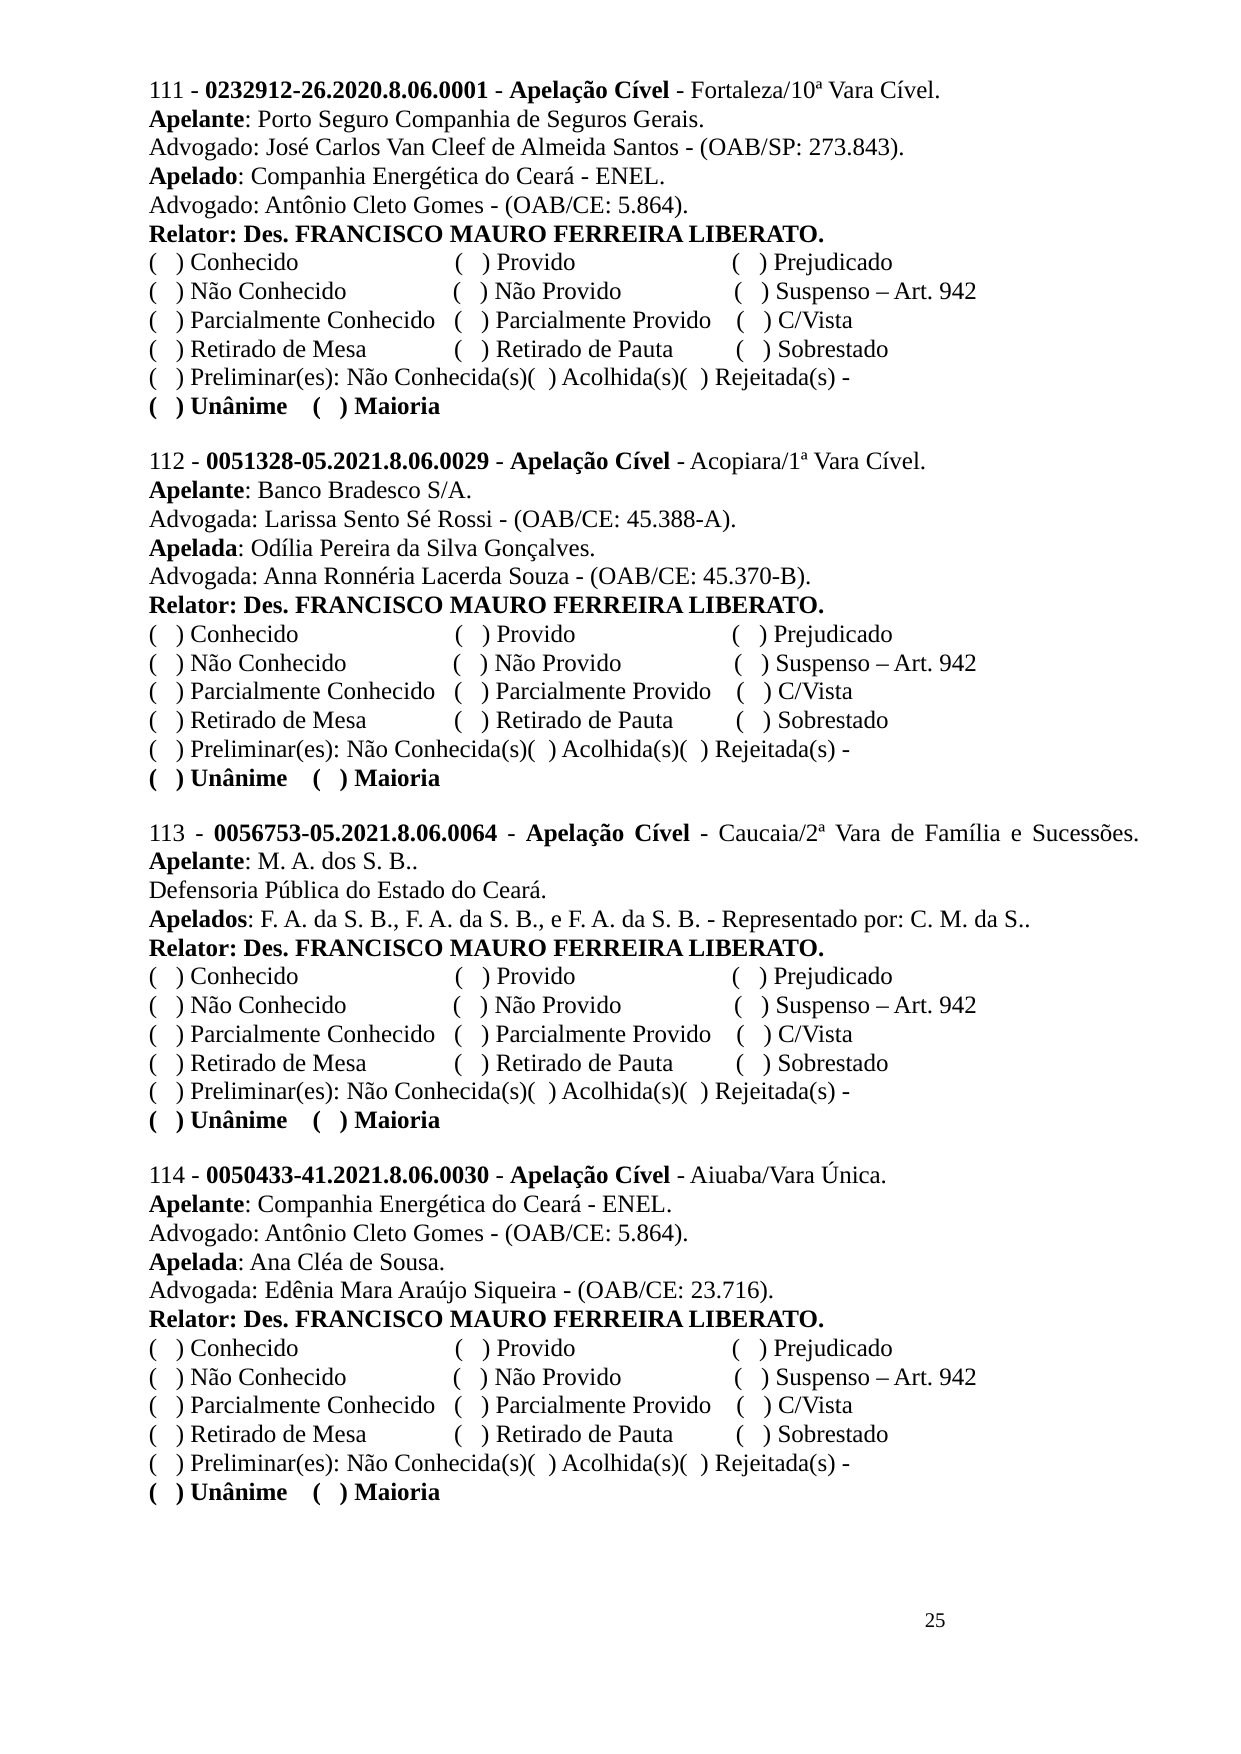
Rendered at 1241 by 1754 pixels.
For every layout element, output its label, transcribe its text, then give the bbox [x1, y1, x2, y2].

text 114 - 0050433-41.2021.8.06.0030 - Apelação Cível - Aiuaba/Vara Única. [148, 1160, 1141, 1189]
text Relator: Des. FRANCISCO MAURO FERREIRA LIBERATO. [148, 933, 1141, 961]
text ( ) Conhecido ( ) Provido ( ) Prejudicado [148, 619, 1141, 648]
text Advogado: Antônio Cleto Gomes - (OAB/CE: 5.864). [148, 190, 1141, 219]
text ( ) Conhecido ( ) Provido ( ) Prejudicado [148, 247, 1141, 276]
text Advogada: Anna Ronnéria Lacerda Souza - (OAB/CE: 45.370-B). [148, 561, 1141, 590]
text Advogado: Antônio Cleto Gomes - (OAB/CE: 5.864). [148, 1218, 1141, 1247]
text ( ) Não Conhecido ( ) Não Provido ( ) Suspenso – Art. 942 [148, 990, 1158, 1019]
text Advogada: Edênia Mara Araújo Siqueira - (OAB/CE: 23.716). [148, 1275, 1141, 1304]
text ( ) Parcialmente Conhecido ( ) Parcialmente Provido ( ) C/Vista [148, 676, 1158, 705]
text Relator: Des. FRANCISCO MAURO FERREIRA LIBERATO. [148, 1304, 1141, 1333]
text Apelante: Porto Seguro Companhia de Seguros Gerais. [148, 104, 1141, 132]
text ( ) Parcialmente Conhecido ( ) Parcialmente Provido ( ) C/Vista [148, 305, 1158, 334]
text ( ) Unânime ( ) Maioria [148, 391, 1158, 420]
text Apelante: Banco Bradesco S/A. [148, 475, 1141, 504]
text ( ) Conhecido ( ) Provido ( ) Prejudicado [148, 961, 1141, 990]
text ( ) Retirado de Mesa ( ) Retirado de Pauta ( ) Sobrestado [148, 705, 1158, 734]
text ( ) Unânime ( ) Maioria [148, 1477, 1158, 1505]
text ( ) Retirado de Mesa ( ) Retirado de Pauta ( ) Sobrestado [148, 1048, 1158, 1076]
text ( ) Unânime ( ) Maioria [148, 763, 1158, 791]
text Apelante: Companhia Energética do Ceará - ENEL. [148, 1189, 1141, 1218]
text Relator: Des. FRANCISCO MAURO FERREIRA LIBERATO. [148, 590, 1141, 619]
text Apelados: F. A. da S. B., F. A. da S. B., e F. A. da S. B. - Representado por: C. M. da S.. [148, 904, 1141, 933]
text ( ) Preliminar(es): Não Conhecida(s)( ) Acolhida(s)( ) Rejeitada(s) - [148, 1448, 1158, 1477]
text 111 - 0232912-26.2020.8.06.0001 - Apelação Cível - Fortaleza/10ª Vara Cível. [148, 75, 1141, 104]
text ( ) Unânime ( ) Maioria [148, 1105, 1158, 1134]
text ( ) Preliminar(es): Não Conhecida(s)( ) Acolhida(s)( ) Rejeitada(s) - [148, 734, 1158, 763]
text Apelada: Ana Cléa de Sousa. [148, 1247, 1141, 1275]
text ( ) Retirado de Mesa ( ) Retirado de Pauta ( ) Sobrestado [148, 1419, 1158, 1448]
text ( ) Preliminar(es): Não Conhecida(s)( ) Acolhida(s)( ) Rejeitada(s) - [148, 1076, 1158, 1105]
text ( ) Não Conhecido ( ) Não Provido ( ) Suspenso – Art. 942 [148, 1362, 1158, 1390]
text ( ) Preliminar(es): Não Conhecida(s)( ) Acolhida(s)( ) Rejeitada(s) - [148, 362, 1158, 391]
text ( ) Parcialmente Conhecido ( ) Parcialmente Provido ( ) C/Vista [148, 1019, 1158, 1048]
text Advogado: José Carlos Van Cleef de Almeida Santos - (OAB/SP: 273.843). [148, 132, 1141, 161]
text Apelado: Companhia Energética do Ceará - ENEL. [148, 161, 1141, 190]
text Relator: Des. FRANCISCO MAURO FERREIRA LIBERATO. [148, 219, 1141, 247]
text ( ) Não Conhecido ( ) Não Provido ( ) Suspenso – Art. 942 [148, 648, 1158, 676]
text 113 - 0056753-05.2021.8.06.0064 - Apelação Cível - Caucaia/2ª Vara de Família e Sucessões. Apelante: M. A. dos S. B.. [148, 818, 1141, 875]
text ( ) Não Conhecido ( ) Não Provido ( ) Suspenso – Art. 942 [148, 276, 1158, 305]
text Advogada: Larissa Sento Sé Rossi - (OAB/CE: 45.388-A). [148, 504, 1141, 533]
text ( ) Retirado de Mesa ( ) Retirado de Pauta ( ) Sobrestado [148, 334, 1158, 362]
text Apelada: Odília Pereira da Silva Gonçalves. [148, 533, 1141, 561]
text ( ) Conhecido ( ) Provido ( ) Prejudicado [148, 1333, 1141, 1362]
text 112 - 0051328-05.2021.8.06.0029 - Apelação Cível - Acopiara/1ª Vara Cível. [148, 446, 1141, 475]
text ( ) Parcialmente Conhecido ( ) Parcialmente Provido ( ) C/Vista [148, 1390, 1158, 1419]
text Defensoria Pública do Estado do Ceará. [148, 875, 1141, 904]
